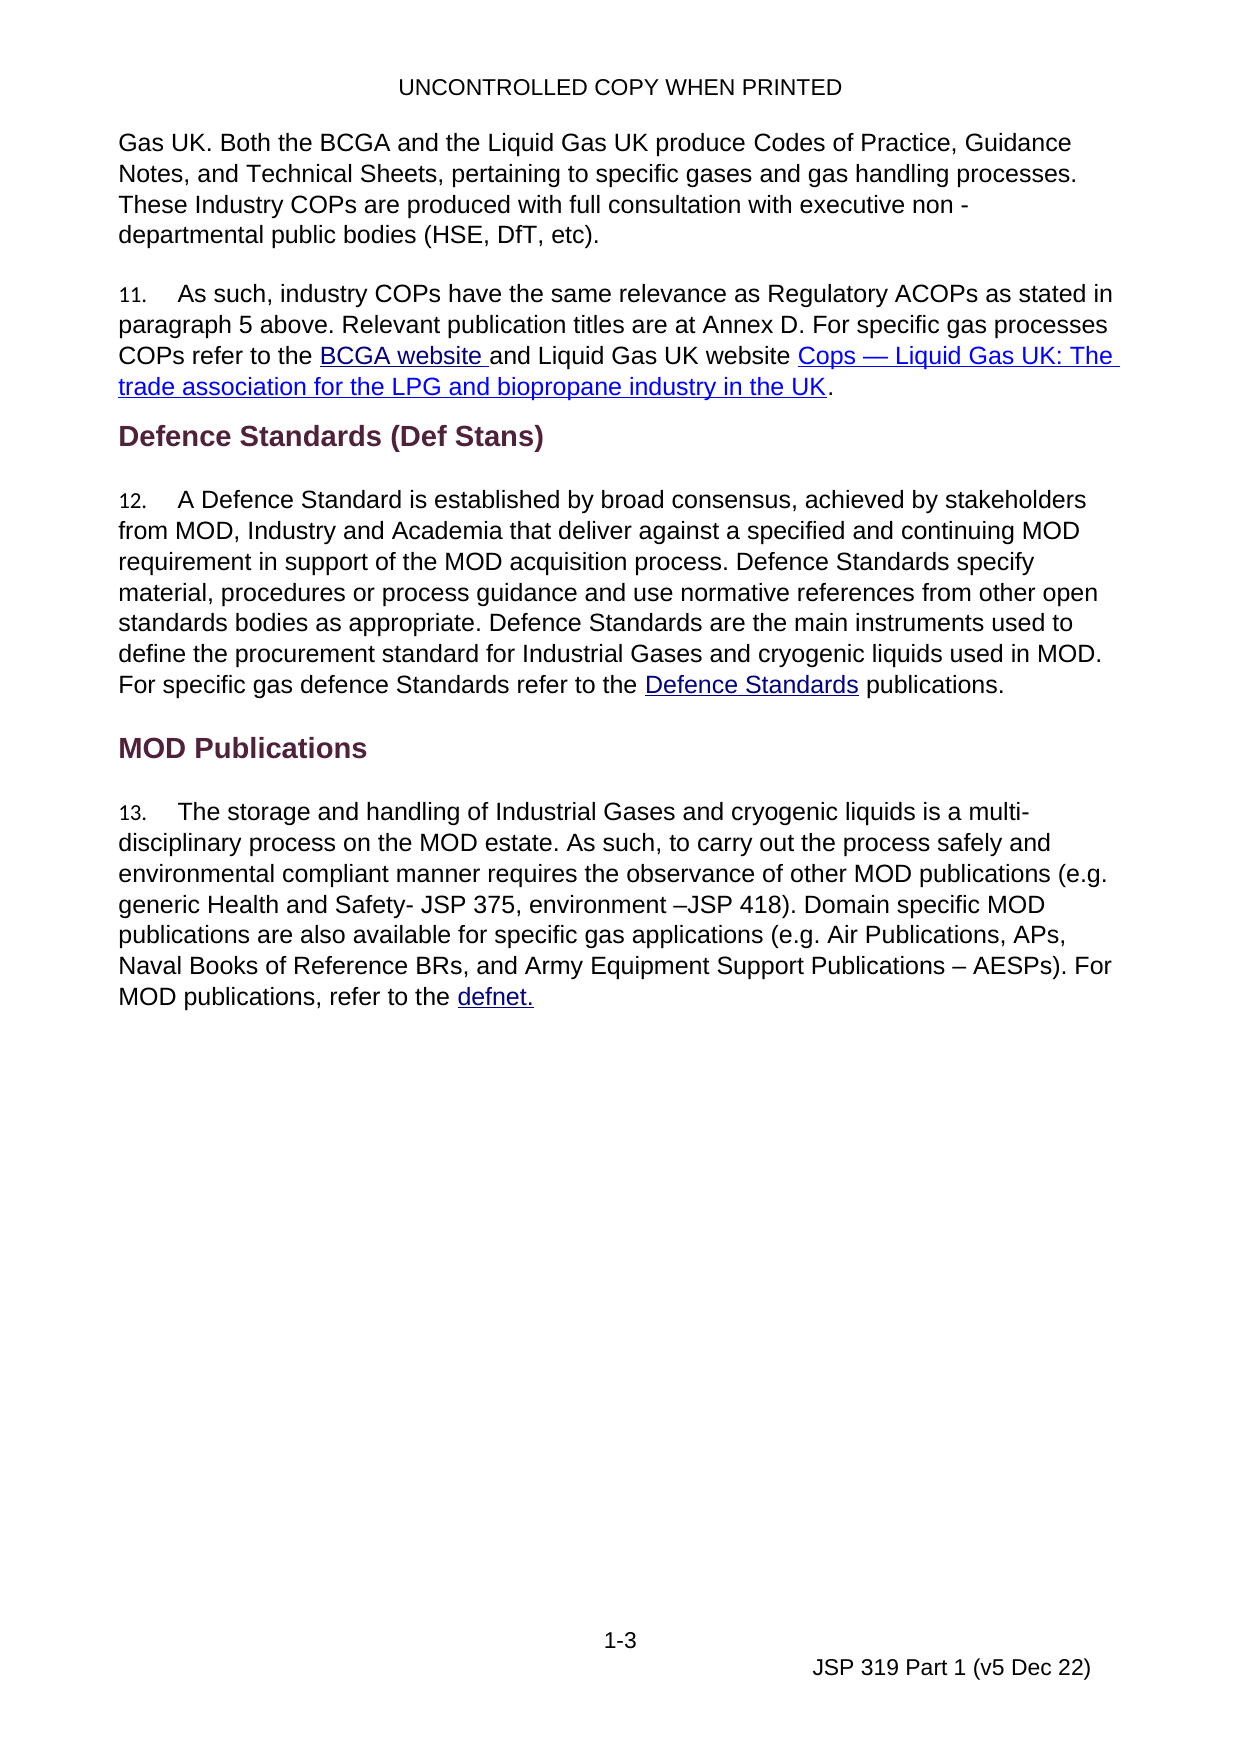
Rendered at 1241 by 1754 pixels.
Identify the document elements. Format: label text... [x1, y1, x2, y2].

list As such, industry COPs have the same relevance as Regulatory ACOPs as stated in paragraph 5 above. Relevant publication titles are at Annex D. For specific gas processes COPs refer to the BCGA website and Liquid Gas UK website Cops — Liquid Gas UK: The trade association for the LPG and biopropane industry in the UK. [118, 279, 1122, 401]
list The storage and handling of Industrial Gases and cryogenic liquids is a multi- disciplinary process on the MOD estate. As such, to carry out the process safely and environmental compliant manner requires the observance of other MOD publications (e.g. generic Health and Safety- JSP 375, environment –JSP 418). Domain specific MOD publications are also available for specific gas applications (e.g. Air Publications, APs, Naval Books of Reference BRs, and Army Equipment Support Publications – AESPs). For MOD publications, refer to the defnet. [118, 797, 1122, 1011]
list The Gas Industry provides industry best practice by publishing standardised publications that enhance safe practice and prioritise environmental protection. Examples of such organisations are the British Compressed Gas Association (BCGA), and the Liquid Gas UK. Both the BCGA and the Liquid Gas UK produce Codes of Practice, Guidance Notes, and Technical Sheets, pertaining to specific gases and gas handling processes. These Industry COPs are produced with full consultation with executive non - departmental public bodies (HSE, DfT, etc). [118, 128, 1122, 249]
list A Defence Standard is established by broad consensus, achieved by stakeholders from MOD, Industry and Academia that deliver against a specified and continuing MOD requirement in support of the MOD acquisition process. Defence Standards specify material, procedures or process guidance and use normative references from other open standards bodies as appropriate. Defence Standards are the main instruments used to define the procurement standard for Industrial Gases and cryogenic liquids used in MOD. For specific gas defence Standards refer to the Defence Standards publications. [118, 485, 1122, 698]
subtitle MOD Publications [118, 731, 1122, 765]
subtitle Defence Standards (Def Stans) [118, 419, 1122, 453]
